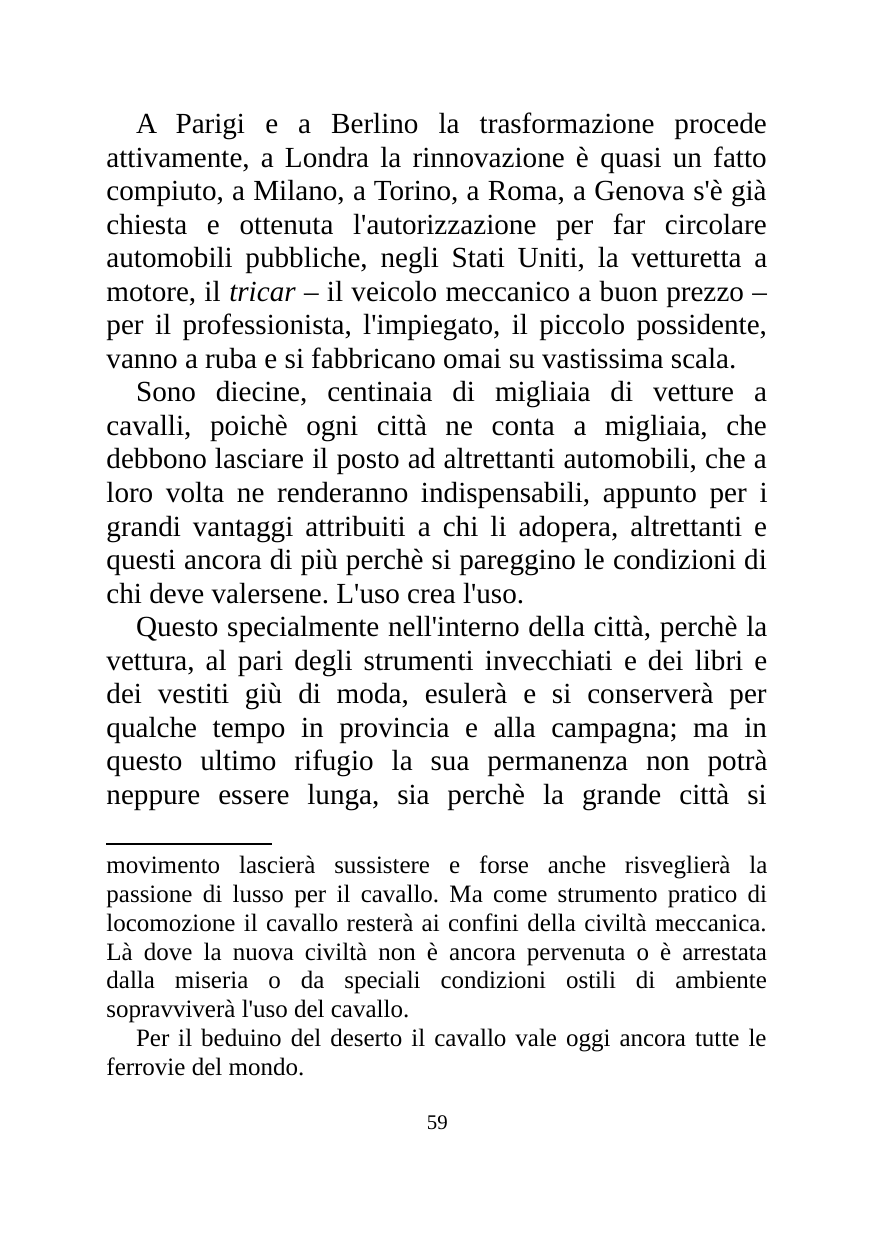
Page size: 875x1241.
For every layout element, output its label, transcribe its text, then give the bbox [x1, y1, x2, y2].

text A Parigi e a Berlino la trasformazione procede attivamente, a Londra la rinnovazione è quasi un fatto compiuto, a Milano, a Torino, a Roma, a Genova s'è già chiesta e ottenuta l'autorizzazione per far circolare automobili pubbliche, negli Stati Uniti, la vetturetta a motore, il tricar – il veicolo meccanico a buon prezzo – per il professionista, l'impiegato, il piccolo possidente, vanno a ruba e si fabbricano omai su vastissima scala. [106, 106, 768, 374]
text Questo specialmente nell'interno della città, perchè la vettura, al pari degli strumenti invecchiati e dei libri e dei vestiti giù di moda, esulerà e si conserverà per qualche tempo in provincia e alla campagna; ma in questo ultimo rifugio la sua permanenza non potrà neppure essere lunga, sia perchè la grande città si [106, 609, 768, 811]
text Sono diecine, centinaia di migliaia di vetture a cavalli, poichè ogni città ne conta a migliaia, che debbono lasciare il posto ad altrettanti automobili, che a loro volta ne renderanno indispensabili, appunto per i grandi vantaggi attribuiti a chi li adopera, altrettanti e questi ancora di più perchè si pareggino le condizioni di chi deve valersene. L'uso crea l'uso. [106, 374, 768, 609]
text Per il beduino del deserto il cavallo vale oggi ancora tutte le ferrovie del mondo. [106, 1023, 768, 1080]
text movimento lascierà sussistere e forse anche risveglierà la passione di lusso per il cavallo. Ma come strumento pratico di locomozione il cavallo resterà ai confini della civiltà meccanica. Là dove la nuova civiltà non è ancora pervenuta o è arrestata dalla miseria o da speciali condizioni ostili di ambiente sopravviverà l'uso del cavallo. [106, 850, 768, 1023]
